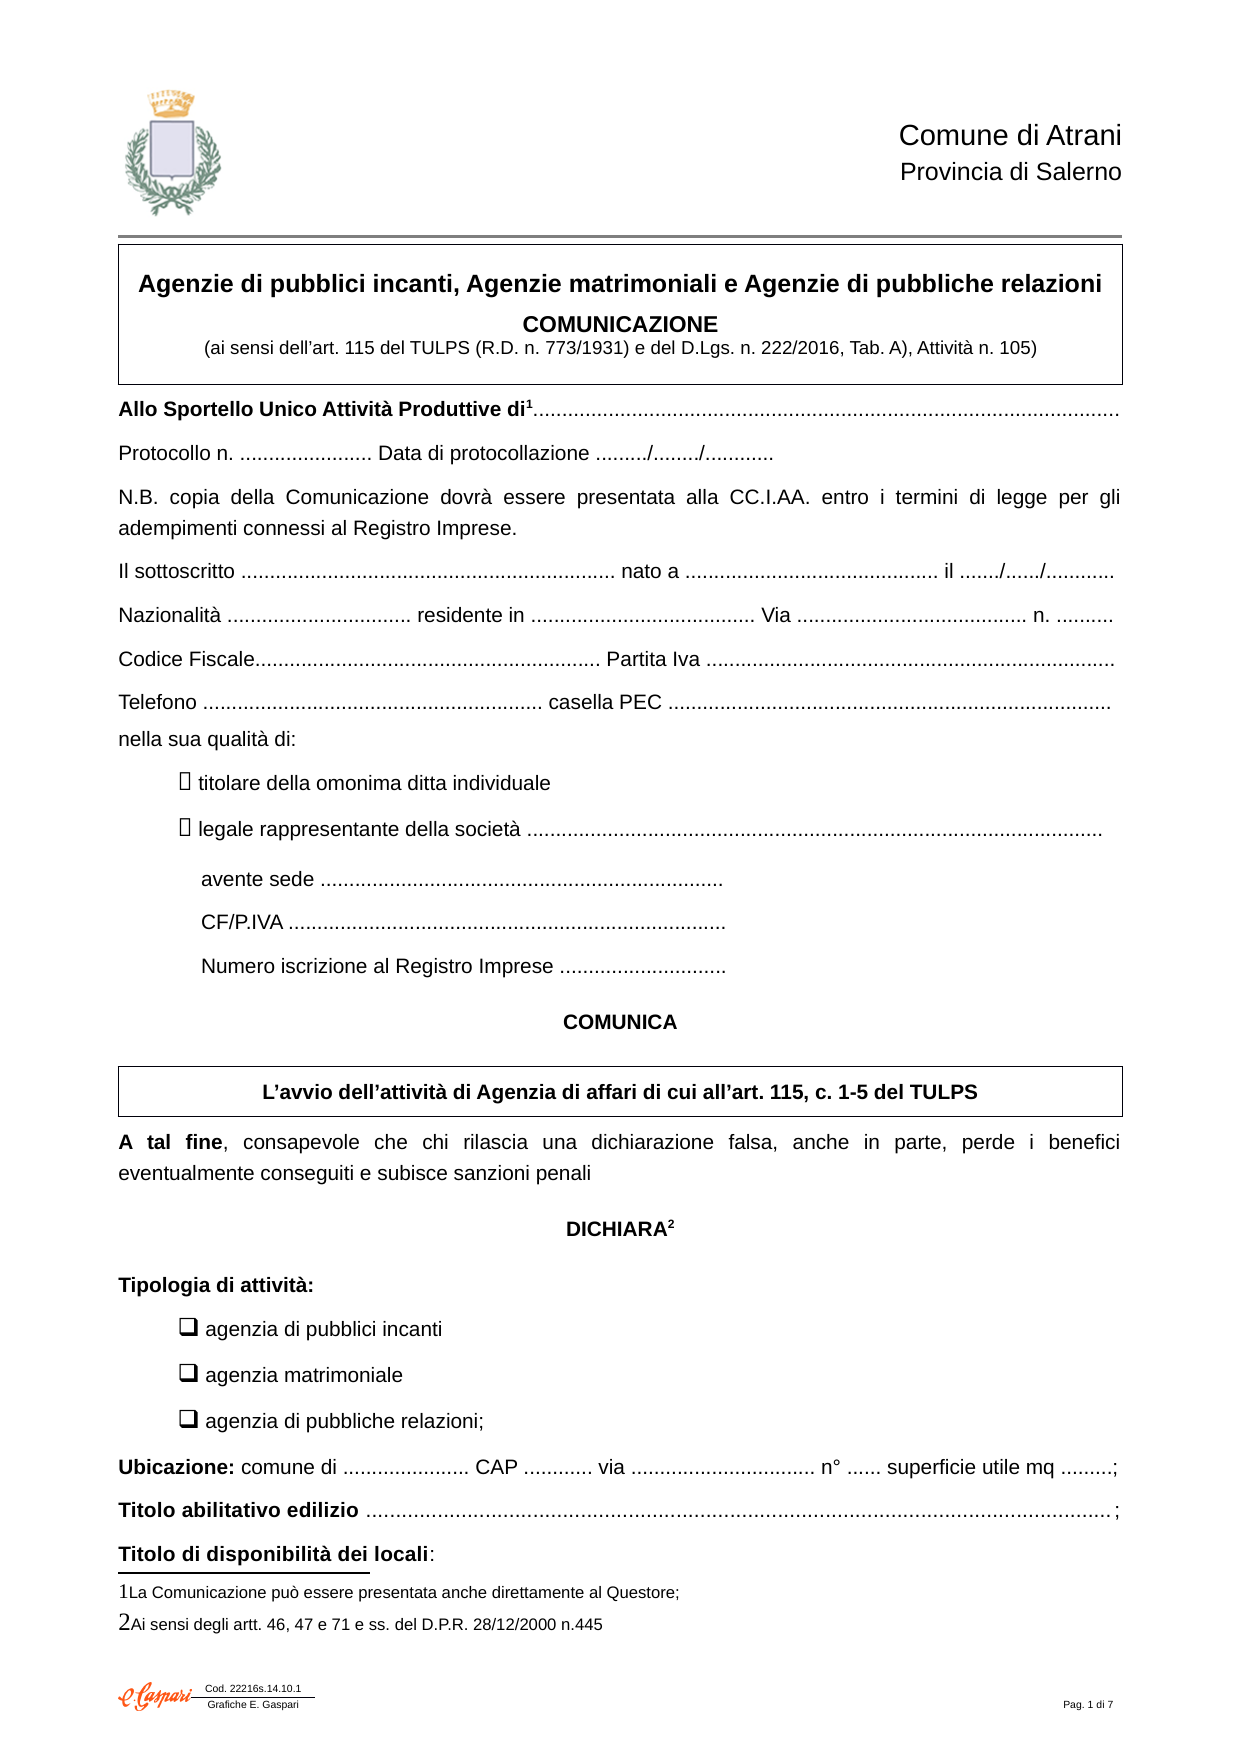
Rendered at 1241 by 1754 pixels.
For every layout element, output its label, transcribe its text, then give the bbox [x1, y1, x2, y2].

text  agenzia di pubblici incanti [177, 1317, 1122, 1342]
table_header Agenzie di pubblici incanti, Agenzie matrimoniali e Agenzie di pubbliche relazioni COMUNICAZIONE (ai sensi dell’art. 115 del TULPS (R.D. n. 773/1931) e del D.Lgs. n. 222/2016, Tab. A), Attività n. 105) [119, 245, 1122, 384]
text Allo Sportello Unico Attività Produttive di [118, 397, 1122, 421]
text  titolare della omonima ditta individuale [177, 763, 1122, 797]
text Nazionalità ................................ residente in ....................................... Via ........................................ n. .......... [118, 603, 1122, 627]
text A tal fine, consapevole che chi rilascia una dichiarazione falsa, anche in parte, perde i benefici eventualmente conseguiti e subisce sanzioni penali [118, 1129, 1122, 1185]
text La Comunicazione può essere presentata anche direttamente al Questore; [118, 1579, 1122, 1603]
text nella sua qualità di: [118, 727, 1122, 751]
text  agenzia di pubbliche relazioni; [177, 1408, 1122, 1433]
text  legale rappresentante della società .................................................................................................... [177, 810, 1122, 844]
text avente sede ...................................................................... [201, 866, 1122, 890]
text Provincia di Salerno [118, 157, 1122, 185]
text Titolo abilitativo edilizio .............................................................................................................................; [118, 1498, 1122, 1522]
picture [122, 152, 224, 157]
picture [122, 87, 224, 118]
picture [122, 185, 224, 219]
picture [118, 1682, 192, 1711]
text DICHIARA [118, 1217, 1122, 1241]
text Ubicazione: comune di ...................... CAP ............ via ................................ n° ...... superficie utile mq .........; [118, 1454, 1122, 1478]
text COMUNICA [118, 1010, 1122, 1034]
text Tipologia di attività: [118, 1273, 1122, 1297]
text Protocollo n. ....................... Data di protocollazione ........./......../............ [118, 441, 1122, 465]
text Il sottoscritto ................................................................. nato a ............................................ il ......./....../............ [118, 559, 1122, 583]
text Numero iscrizione al Registro Imprese ............................. [201, 954, 1122, 978]
text  agenzia matrimoniale [177, 1363, 1122, 1388]
table_header L’avvio dell’attività di Agenzia di affari di cui all’art. 115, c. 1-5 del TULPS [119, 1067, 1122, 1116]
text Telefono ........................................................... casella PEC ............................................................................. [118, 690, 1122, 714]
text Comune di Atrani [118, 118, 1122, 152]
text N.B. copia della Comunicazione dovrà essere presentata alla CC.I.AA. entro i termini di legge per gli adempimenti connessi al Registro Imprese. [118, 484, 1122, 539]
text Codice Fiscale............................................................ Partita Iva ....................................................................... [118, 647, 1122, 671]
text CF/P.IVA ............................................................................ [201, 910, 1122, 934]
text Ai sensi degli artt. 46, 47 e 71 e ss. del D.P.R. 28/12/2000 n.445 [118, 1607, 1122, 1636]
text Titolo di disponibilità dei locali: [118, 1542, 1122, 1566]
